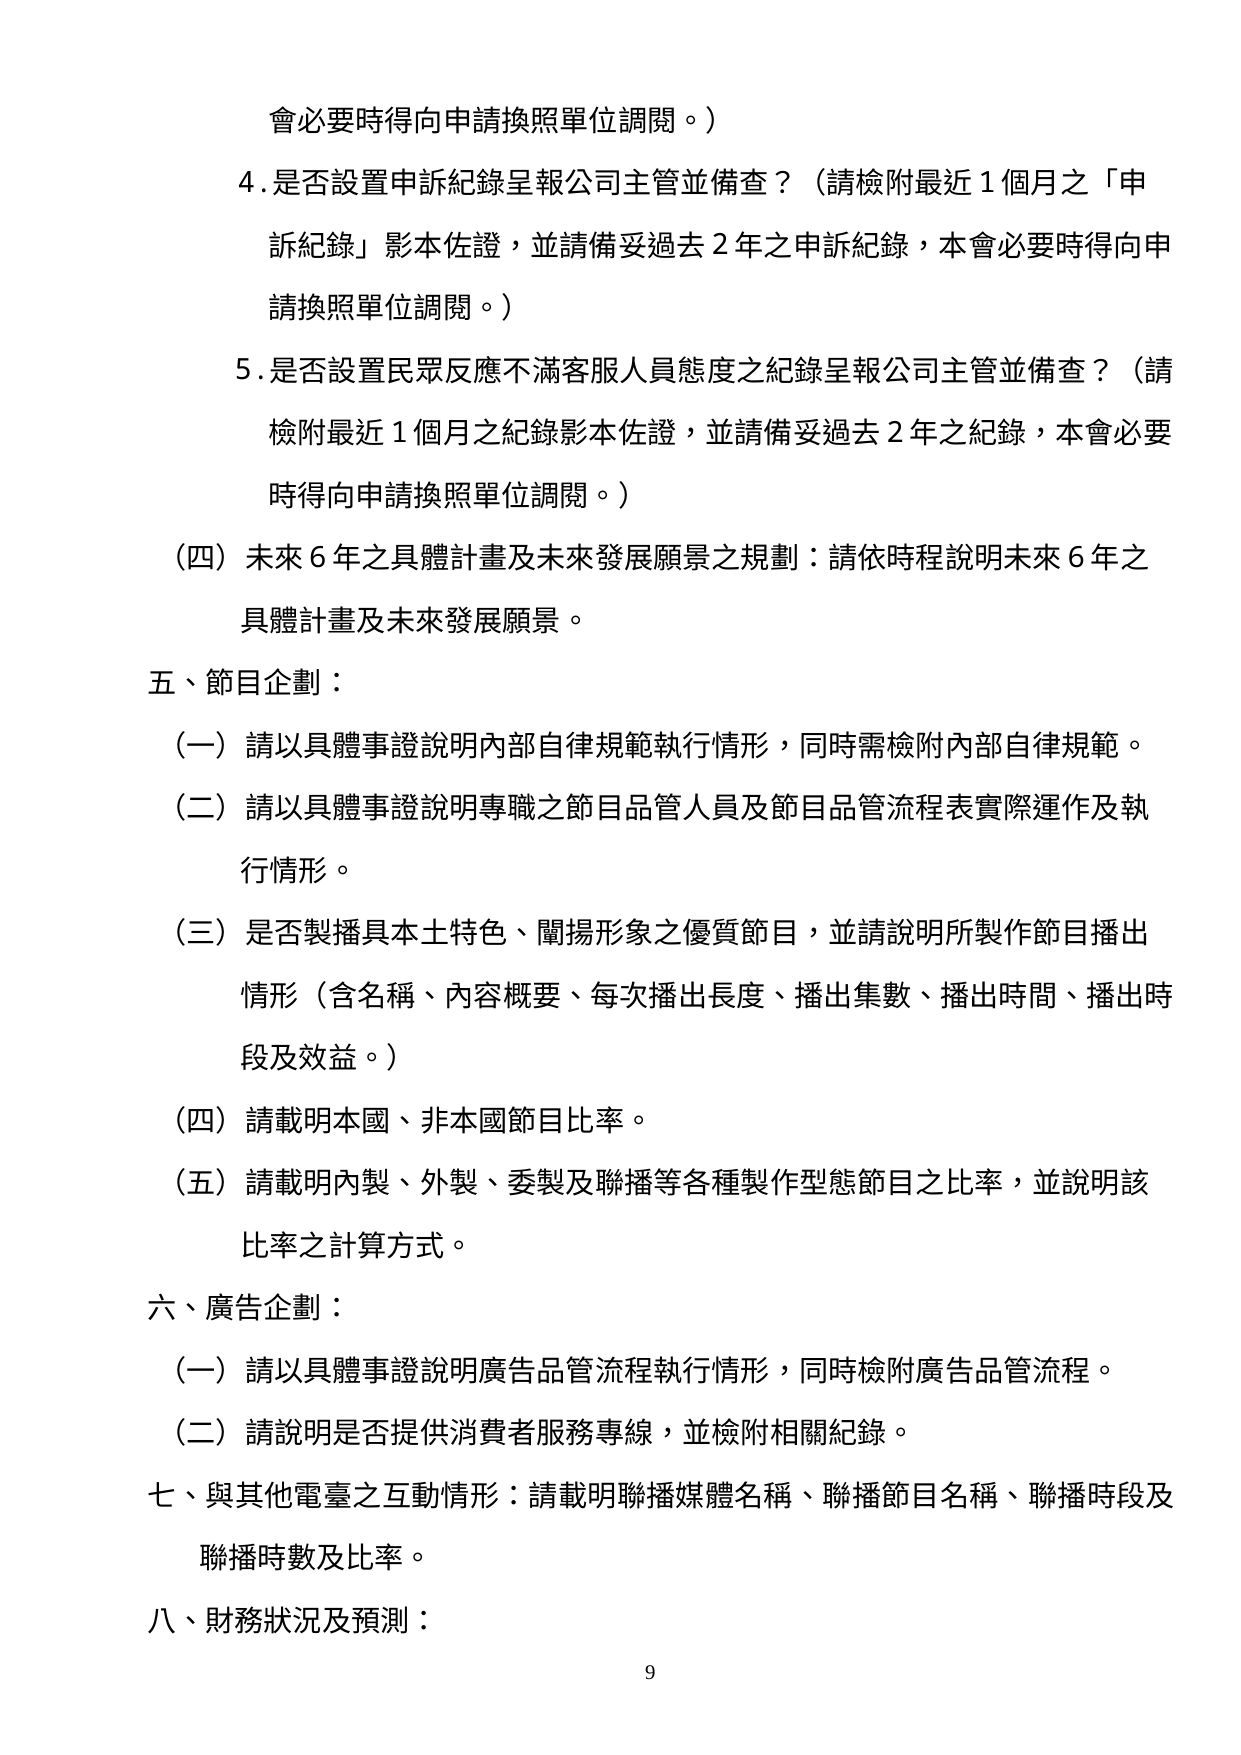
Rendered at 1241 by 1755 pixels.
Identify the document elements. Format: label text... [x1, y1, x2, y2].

text 八、財務狀況及預測： [147, 1577, 1175, 1639]
text 六、廣告企劃： [147, 1264, 1175, 1327]
text （四）請載明本國、非本國節目比率。 [157, 1077, 1175, 1139]
text 5.是否設置民眾反應不滿客服人員態度之紀錄呈報公司主管並備查？（請檢附最近1個月之紀錄影本佐證，並請備妥過去2年之紀錄，本會必要時得向申請換照單位調閱。） [234, 327, 1175, 514]
text 五、節目企劃： [147, 639, 1175, 702]
text （五）請載明內製、外製、委製及聯播等各種製作型態節目之比率，並說明該比率之計算方式。 [157, 1139, 1175, 1264]
text （二）請以具體事證說明專職之節目品管人員及節目品管流程表實際運作及執行情形。 [157, 764, 1175, 889]
text 七、與其他電臺之互動情形：請載明聯播媒體名稱、聯播節目名稱、聯播時段及聯播時數及比率。 [147, 1452, 1175, 1577]
text （一）請以具體事證說明廣告品管流程執行情形，同時檢附廣告品管流程。 [157, 1327, 1175, 1389]
text （四）未來6年之具體計畫及未來發展願景之規劃：請依時程說明未來6年之具體計畫及未來發展願景。 [157, 514, 1175, 639]
text （一）請以具體事證說明內部自律規範執行情形，同時需檢附內部自律規範。 [157, 702, 1175, 764]
text （三）是否製播具本土特色、闡揚形象之優質節目，並請說明所製作節目播出情形（含名稱、內容概要、每次播出長度、播出集數、播出時間、播出時段及效益。） [157, 889, 1175, 1077]
text 會必要時得向申請換照單位調閱。） [221, 77, 1175, 139]
text 4.是否設置申訴紀錄呈報公司主管並備查？（請檢附最近1個月之「申訴紀錄」影本佐證，並請備妥過去2年之申訴紀錄，本會必要時得向申請換照單位調閱。） [237, 139, 1175, 327]
text （二）請說明是否提供消費者服務專線，並檢附相關紀錄。 [157, 1389, 1175, 1452]
